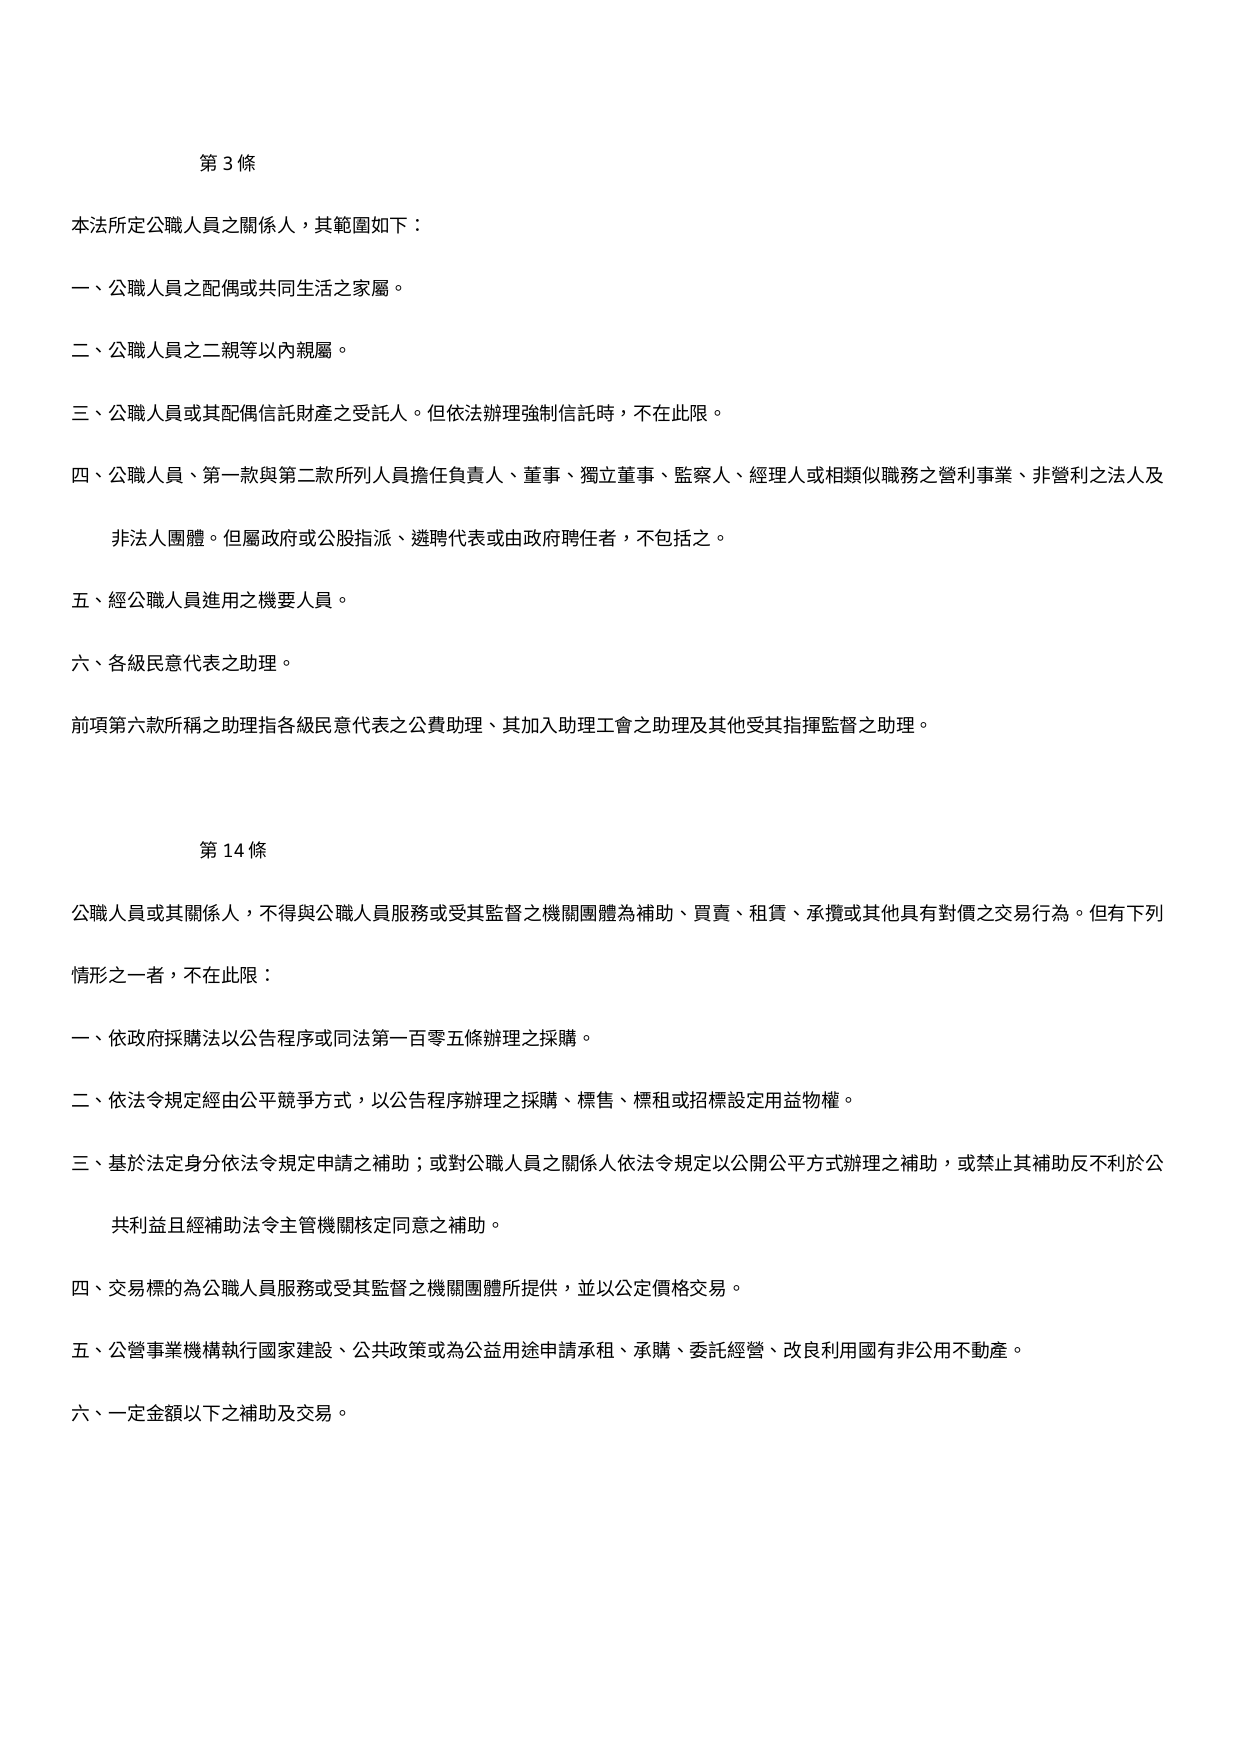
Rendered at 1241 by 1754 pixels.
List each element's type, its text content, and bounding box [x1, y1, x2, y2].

text 本法所定公職人員之關係人，其範圍如下： [71, 183, 1169, 245]
text 六、各級民意代表之助理。 [71, 620, 1169, 683]
text 前項第六款所稱之助理指各級民意代表之公費助理、其加入助理工會之助理及其他受其指揮監督之助理。 [71, 683, 1169, 745]
text 四、交易標的為公職人員服務或受其監督之機關團體所提供，並以公定價格交易。 [71, 1245, 1169, 1308]
text 四、公職人員、第一款與第二款所列人員擔任負責人、董事、獨立董事、監察人、經理人或相類似職務之營利事業、非營利之法人及非法人團體。但屬政府或公股指派、遴聘代表或由政府聘任者，不包括之。 [71, 433, 1169, 558]
text 二、依法令規定經由公平競爭方式，以公告程序辦理之採購、標售、標租或招標設定用益物權。 [71, 1058, 1169, 1120]
text 二、公職人員之二親等以內親屬。 [71, 308, 1169, 370]
text 公職人員或其關係人，不得與公職人員服務或受其監督之機關團體為補助、買賣、租賃、承攬或其他具有對價之交易行為。但有下列情形之一者，不在此限： [71, 870, 1169, 995]
text 三、基於法定身分依法令規定申請之補助；或對公職人員之關係人依法令規定以公開公平方式辦理之補助，或禁止其補助反不利於公共利益且經補助法令主管機關核定同意之補助。 [71, 1120, 1169, 1245]
text 第14條 [121, 808, 1240, 870]
text 一、公職人員之配偶或共同生活之家屬。 [71, 245, 1169, 308]
text 六、一定金額以下之補助及交易。 [71, 1370, 1169, 1433]
text 一、依政府採購法以公告程序或同法第一百零五條辦理之採購。 [71, 995, 1169, 1058]
text 三、公職人員或其配偶信託財產之受託人。但依法辦理強制信託時，不在此限。 [71, 370, 1169, 433]
text 第3條 [121, 120, 1240, 183]
text 五、經公職人員進用之機要人員。 [71, 558, 1169, 620]
text 五、公營事業機構執行國家建設、公共政策或為公益用途申請承租、承購、委託經營、改良利用國有非公用不動產。 [71, 1308, 1169, 1370]
